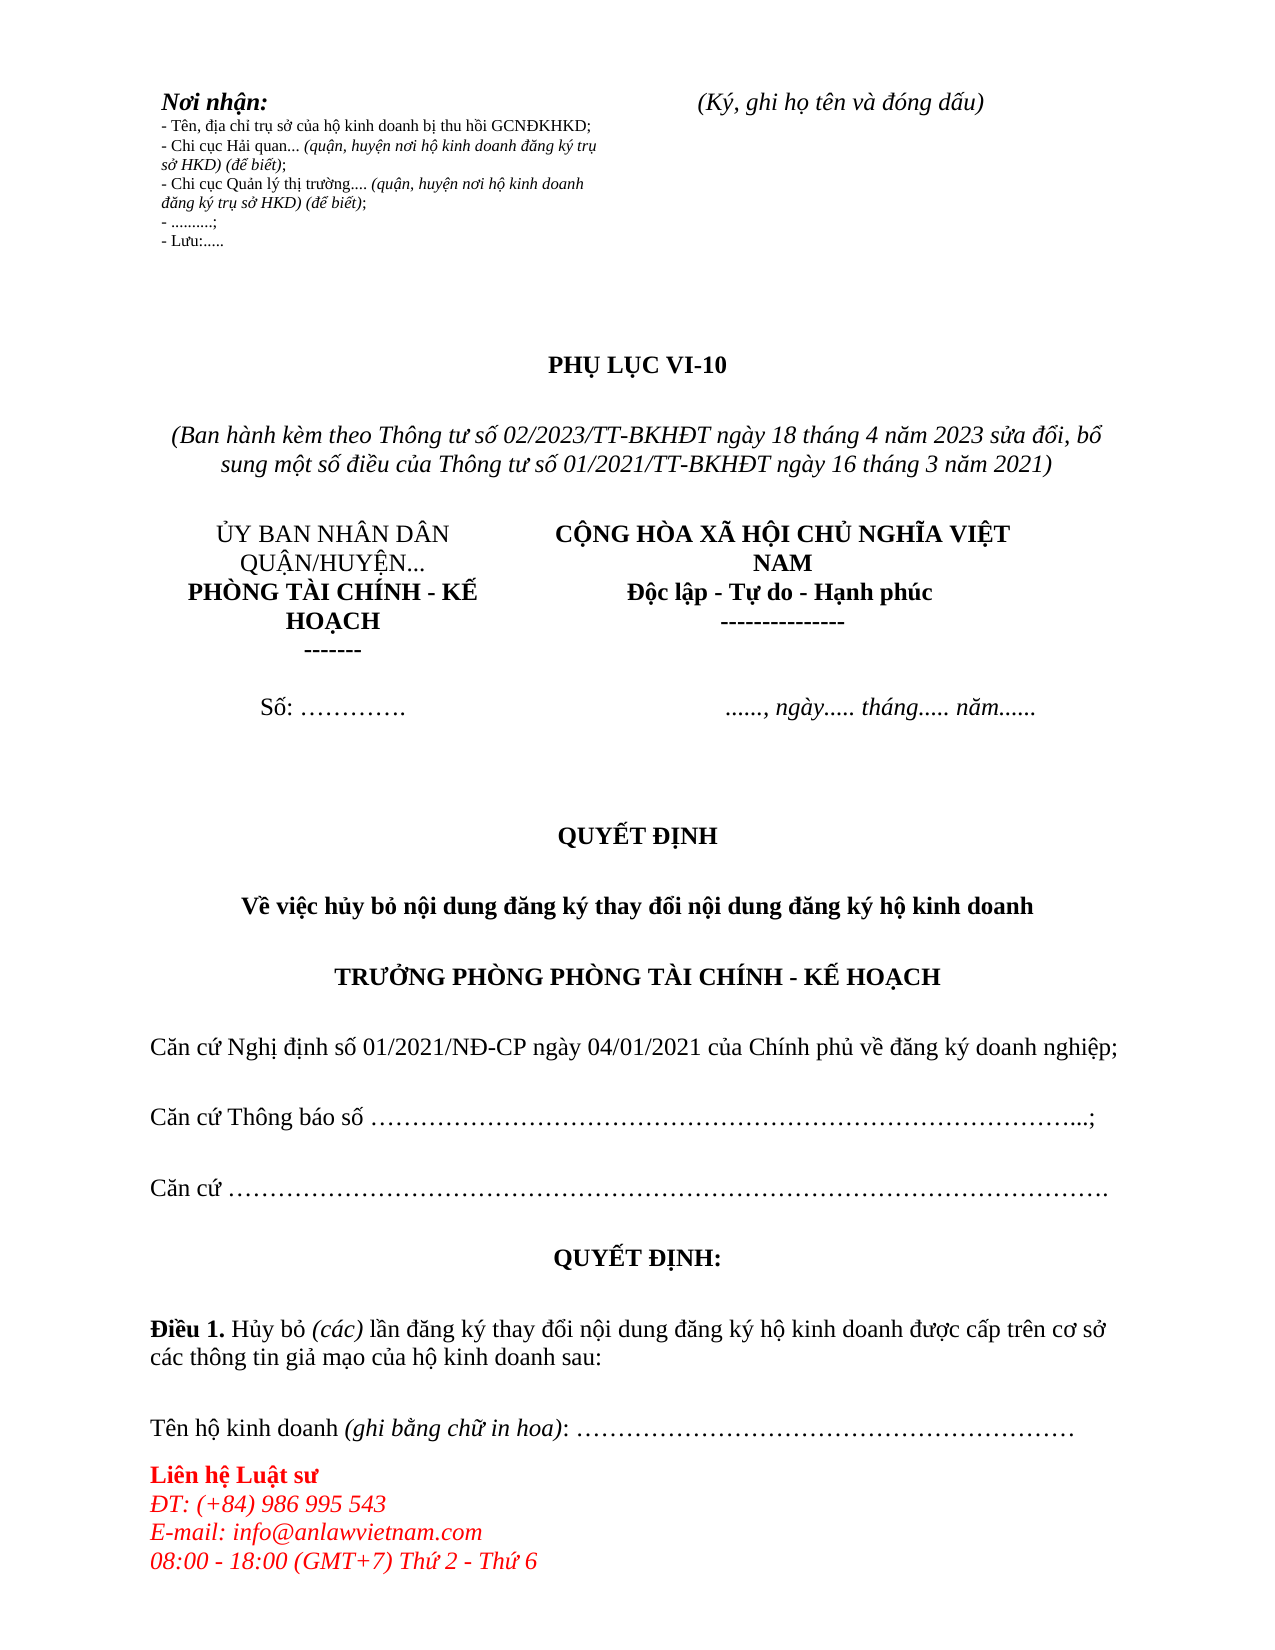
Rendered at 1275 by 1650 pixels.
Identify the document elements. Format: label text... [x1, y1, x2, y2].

table_cell ......, ngày..... tháng..... năm...... [515, 680, 1050, 738]
text Căn cứ Nghị định số 01/2021/NĐ-CP ngày 04/01/2021 của Chính phủ về đăng ký doanh nghiệp; [150, 1032, 1125, 1061]
text Tên hộ kinh doanh (ghi bằng chữ in hoa): …………………………………………………… [150, 1413, 1125, 1442]
text TRƯỞNG PHÒNG PHÒNG TÀI CHÍNH - KẾ HOẠCH [150, 962, 1125, 990]
text Điều 1. Hủy bỏ (các) lần đăng ký thay đổi nội dung đăng ký hộ kinh doanh được cấp trên cơ sở các thông tin giả mạo của hộ kinh doanh sau: [150, 1314, 1125, 1371]
text Căn cứ ……………………………………………………………………………………………. [150, 1173, 1125, 1202]
table_cell Số: …………. [150, 680, 515, 738]
table_header (Ký, ghi họ tên và đóng dấu) [611, 75, 1072, 267]
text PHỤ LỤC VI-10 [150, 350, 1125, 379]
text QUYẾT ĐỊNH: [150, 1243, 1125, 1272]
text Về việc hủy bỏ nội dung đăng ký thay đổi nội dung đăng ký hộ kinh doanh [150, 891, 1125, 920]
table_header CỘNG HÒA XÃ HỘI CHỦ NGHĨA VIỆT NAM Độc lập - Tự do - Hạnh phúc --------------- [515, 507, 1050, 680]
table_header Nơi nhận: - Tên, địa chỉ trụ sở của hộ kinh doanh bị thu hồi GCNĐKHKD; - Chi cục Hải quan... (quận, huyện nơi hộ kinh doanh đăng ký trụ sở HKD) (để biết); - Chi cục Quản lý thị trường.... (quận, huyện nơi hộ kinh doanh đăng ký trụ sở HKD) (để biết); - ..........; - Lưu:..... [150, 75, 611, 267]
table_header ỦY BAN NHÂN DÂN QUẬN/HUYỆN... PHÒNG TÀI CHÍNH - KẾ HOẠCH ------- [150, 507, 515, 680]
text Căn cứ Thông báo số …………………………………………………………………………...; [150, 1102, 1125, 1131]
text QUYẾT ĐỊNH [150, 821, 1125, 849]
text (Ban hành kèm theo Thông tư số 02/2023/TT-BKHĐT ngày 18 tháng 4 năm 2023 sửa đổi, bổ sung một số điều của Thông tư số 01/2021/TT-BKHĐT ngày 16 tháng 3 năm 2021) [150, 420, 1125, 478]
